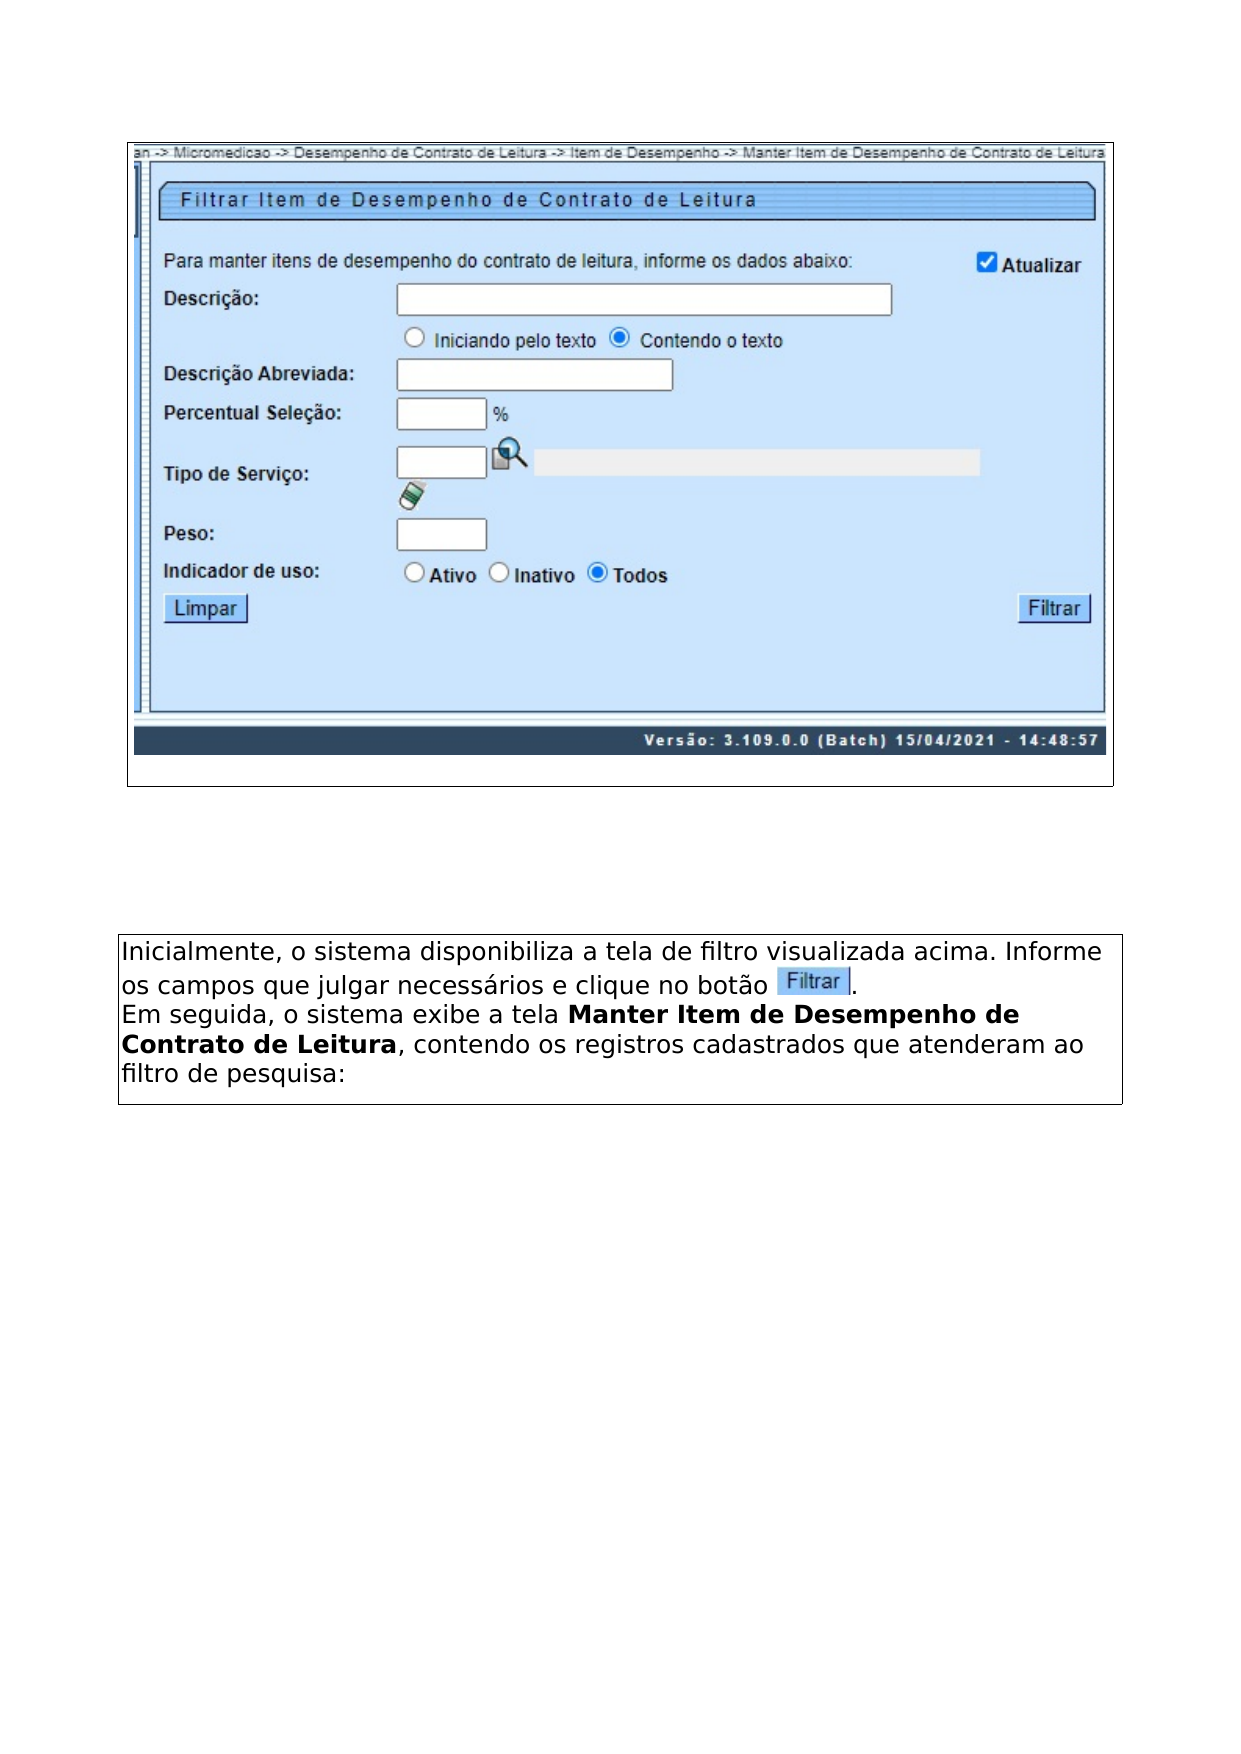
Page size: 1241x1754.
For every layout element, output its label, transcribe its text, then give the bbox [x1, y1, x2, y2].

table_header Inicialmente, o sistema disponibiliza a tela de filtro visualizada acima. Informe os campos que julgar necessários e clique no botão . Em seguida, o sistema exibe a tela Manter Item de Desempenho de Contrato de Leitura, contendo os registros cadastrados que atenderam ao filtro de pesquisa: [119, 935, 1122, 1103]
picture [134, 144, 1107, 755]
table_header [128, 143, 1113, 786]
picture [777, 966, 851, 995]
